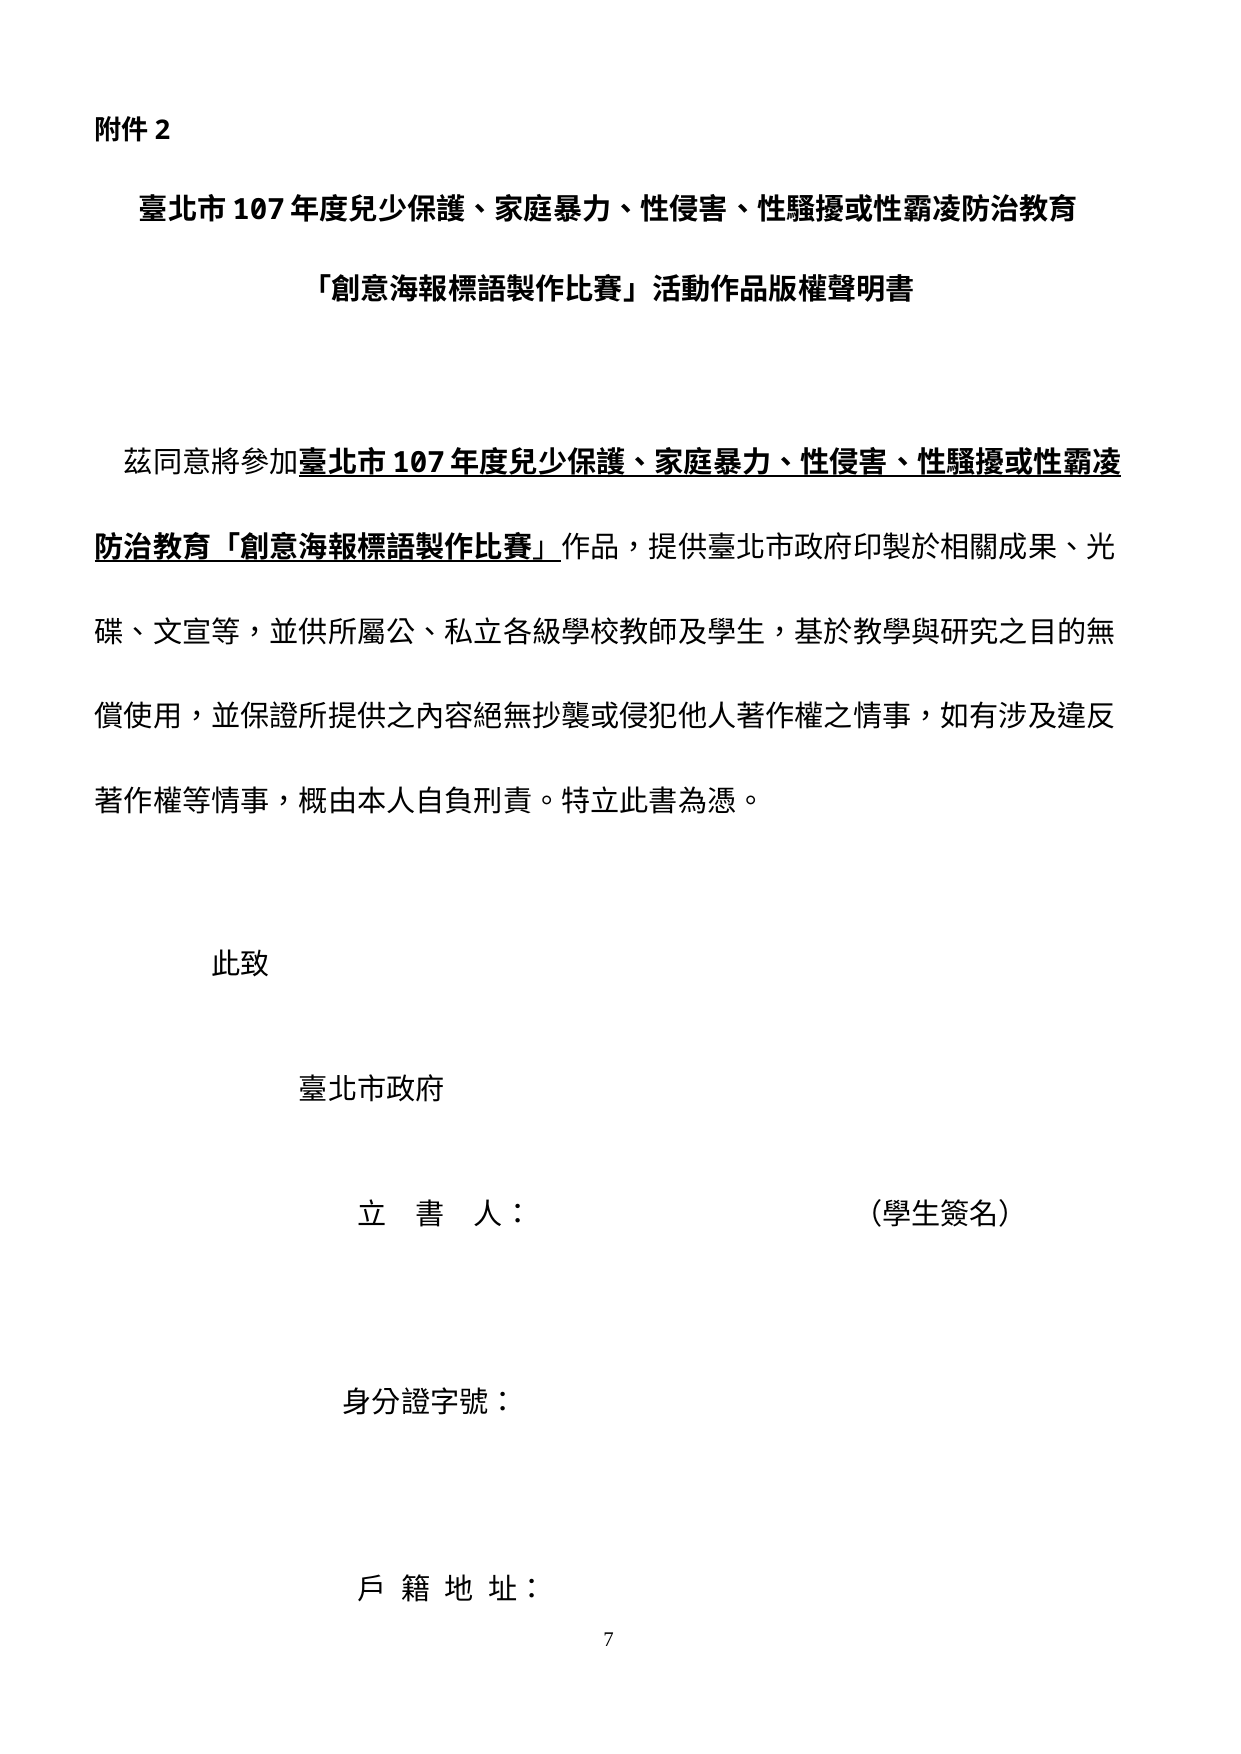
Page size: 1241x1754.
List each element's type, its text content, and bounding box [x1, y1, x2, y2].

text 臺北市政府 [94, 1045, 1122, 1108]
text 立 書 人： （學生簽名） [94, 1170, 1122, 1233]
text 戶 籍 地 址： [94, 1545, 1122, 1608]
text 附件2 [94, 108, 1122, 147]
text 身分證字號： [94, 1358, 1122, 1420]
text 臺北市107年度兒少保護、家庭暴力、性侵害、性騷擾或性霸凌防治教育 [94, 185, 1122, 228]
text 「創意海報標語製作比賽」活動作品版權聲明書 [94, 265, 1122, 308]
text 茲同意將參加臺北市107年度兒少保護、家庭暴力、性侵害、性騷擾或性霸凌防治教育「創意海報標語製作比賽」作品，提供臺北市政府印製於相關成果、光碟、文宣等，並供所屬公、私立各級學校教師及學生，基於教學與研究之目的無償使用，並保證所提供之內容絕無抄襲或侵犯他人著作權之情事，如有涉及違反著作權等情事，概由本人自負刑責。特立此書為憑。 [94, 439, 1122, 819]
text 此致 [94, 920, 1122, 983]
